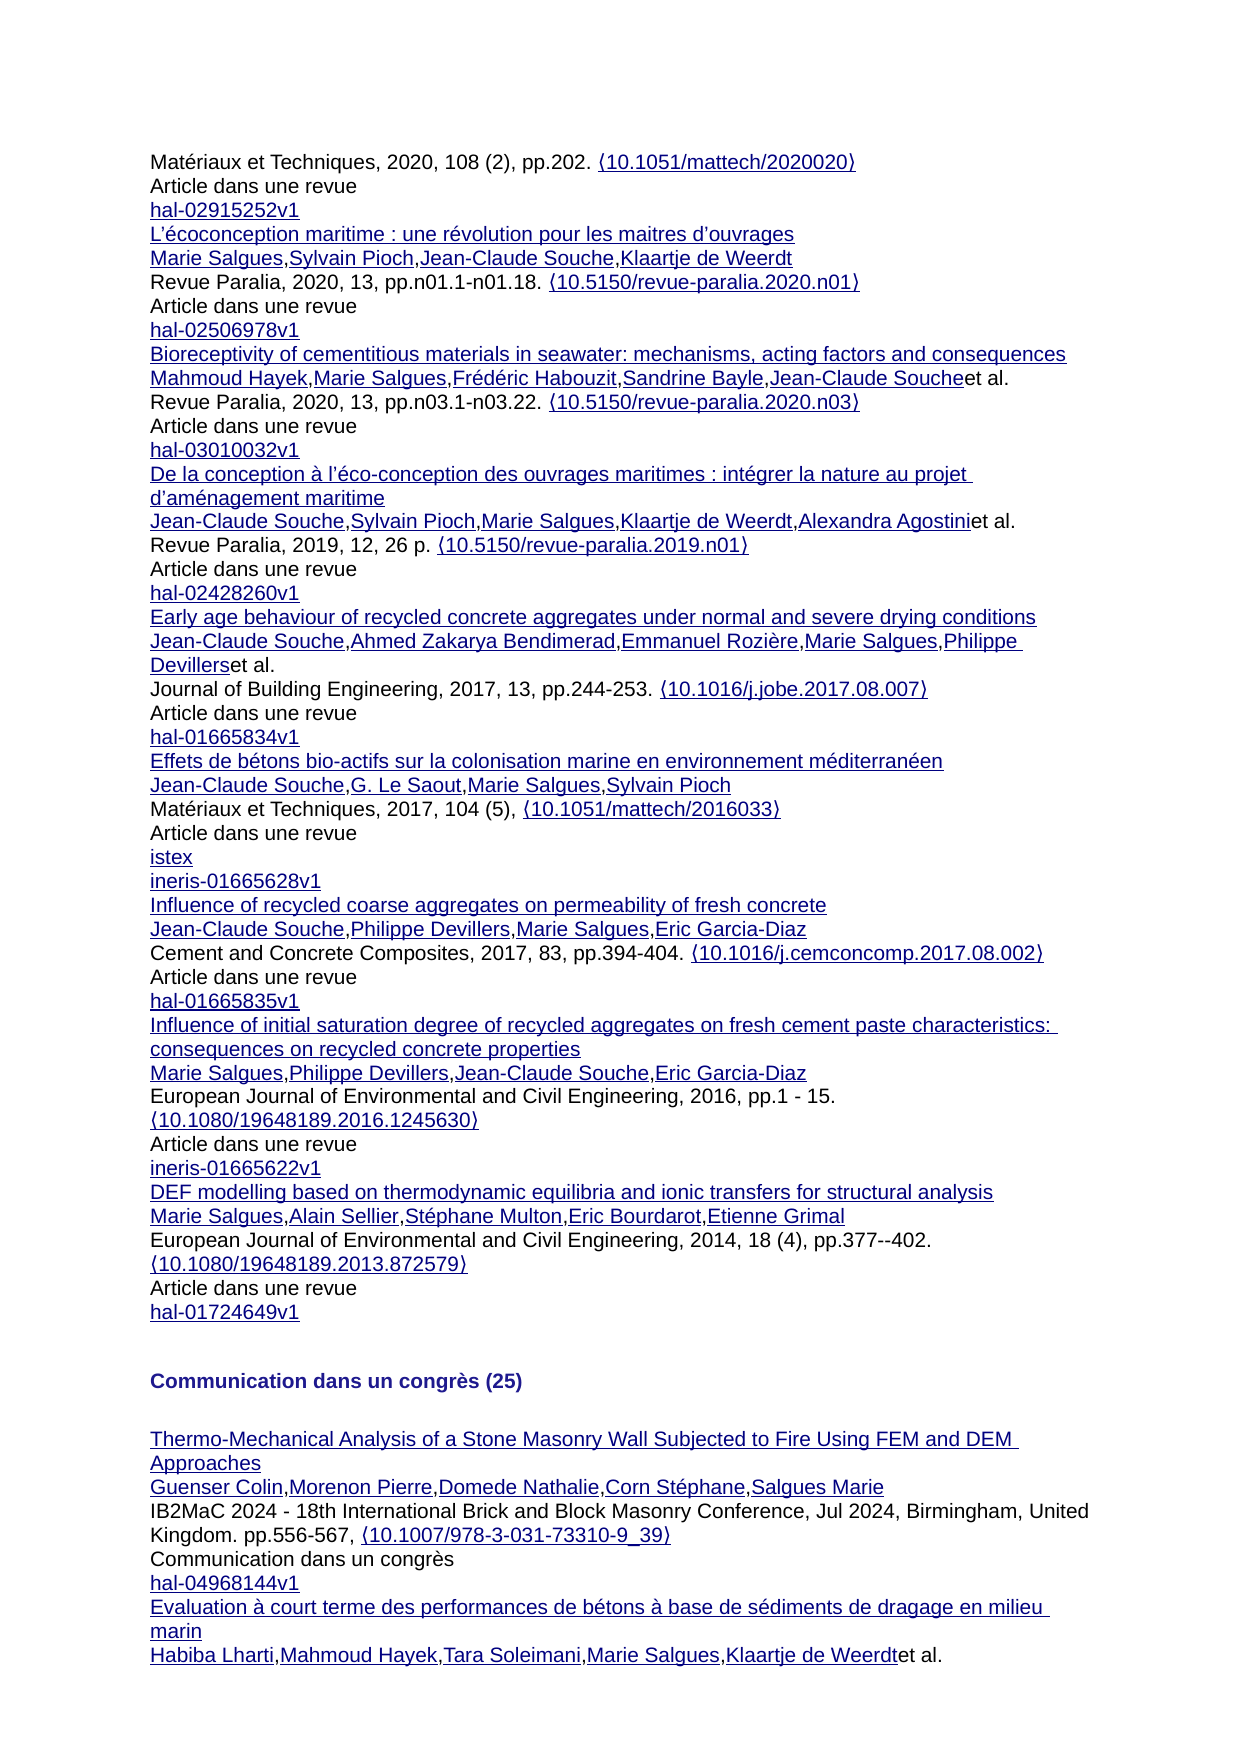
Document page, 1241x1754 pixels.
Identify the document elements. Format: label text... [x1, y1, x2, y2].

table_cell Bioreceptivity of cementitious materials in seawater: mechanisms, acting factors and consequences Mahmoud Hayek,Marie Salgues,Frédéric Habouzit,Sandrine Bayle,Jean-Claude Soucheet al. Revue Paralia, 2020, 13, pp.n03.1-n03.22. ⟨10.5150/revue-paralia.2020.n03⟩ Article dans une revue hal-03010032v1 [150, 342, 1090, 461]
table_cell Effets de bétons bio-actifs sur la colonisation marine en environnement méditerranéen Jean-Claude Souche,G. Le Saout,Marie Salgues,Sylvain Pioch Matériaux et Techniques, 2017, 104 (5), ⟨10.1051/mattech/2016033⟩ Article dans une revue istex ineris-01665628v1 [150, 749, 1090, 893]
table_cell DEF modelling based on thermodynamic equilibria and ionic transfers for structural analysis Marie Salgues,Alain Sellier,Stéphane Multon,Eric Bourdarot,Etienne Grimal European Journal of Environmental and Civil Engineering, 2014, 18 (4), pp.377--402. ⟨10.1080/19648189.2013.872579⟩ Article dans une revue hal-01724649v1 [150, 1180, 1090, 1324]
table_cell Matériaux et Techniques, 2020, 108 (2), pp.202. ⟨10.1051/mattech/2020020⟩ Article dans une revue hal-02915252v1 [150, 150, 1090, 222]
table_cell Evaluation à court terme des performances de bétons à base de sédiments de dragage en milieu marin Habiba Lharti,Mahmoud Hayek,Tara Soleimani,Marie Salgues,Klaartje de Weerdtet al. [150, 1595, 1090, 1667]
table_cell De la conception à l’éco-conception des ouvrages maritimes : intégrer la nature au projet d’aménagement maritime Jean-Claude Souche,Sylvain Pioch,Marie Salgues,Klaartje de Weerdt,Alexandra Agostiniet al. Revue Paralia, 2019, 12, 26 p. ⟨10.5150/revue-paralia.2019.n01⟩ Article dans une revue hal-02428260v1 [150, 461, 1090, 605]
subtitle Communication dans un congrès (25) [150, 1369, 1090, 1393]
table_cell L’écoconception maritime : une révolution pour les maitres d’ouvrages Marie Salgues,Sylvain Pioch,Jean-Claude Souche,Klaartje de Weerdt Revue Paralia, 2020, 13, pp.n01.1-n01.18. ⟨10.5150/revue-paralia.2020.n01⟩ Article dans une revue hal-02506978v1 [150, 222, 1090, 342]
table_cell Influence of initial saturation degree of recycled aggregates on fresh cement paste characteristics: consequences on recycled concrete properties Marie Salgues,Philippe Devillers,Jean-Claude Souche,Eric Garcia-Diaz European Journal of Environmental and Civil Engineering, 2016, pp.1 - 15. ⟨10.1080/19648189.2016.1245630⟩ Article dans une revue ineris-01665622v1 [150, 1013, 1090, 1180]
table_header Thermo-Mechanical Analysis of a Stone Masonry Wall Subjected to Fire Using FEM and DEM Approaches Guenser Colin,Morenon Pierre,Domede Nathalie,Corn Stéphane,Salgues Marie IB2MaC 2024 - 18th International Brick and Block Masonry Conference, Jul 2024, Birmingham, United Kingdom. pp.556-567, ⟨10.1007/978-3-031-73310-9_39⟩ Communication dans un congrès hal-04968144v1 [150, 1427, 1090, 1595]
table_cell Influence of recycled coarse aggregates on permeability of fresh concrete Jean-Claude Souche,Philippe Devillers,Marie Salgues,Eric Garcia-Diaz Cement and Concrete Composites, 2017, 83, pp.394-404. ⟨10.1016/j.cemconcomp.2017.08.002⟩ Article dans une revue hal-01665835v1 [150, 893, 1090, 1012]
table_cell Early age behaviour of recycled concrete aggregates under normal and severe drying conditions Jean-Claude Souche,Ahmed Zakarya Bendimerad,Emmanuel Rozière,Marie Salgues,Philippe Devillerset al. Journal of Building Engineering, 2017, 13, pp.244-253. ⟨10.1016/j.jobe.2017.08.007⟩ Article dans une revue hal-01665834v1 [150, 605, 1090, 749]
